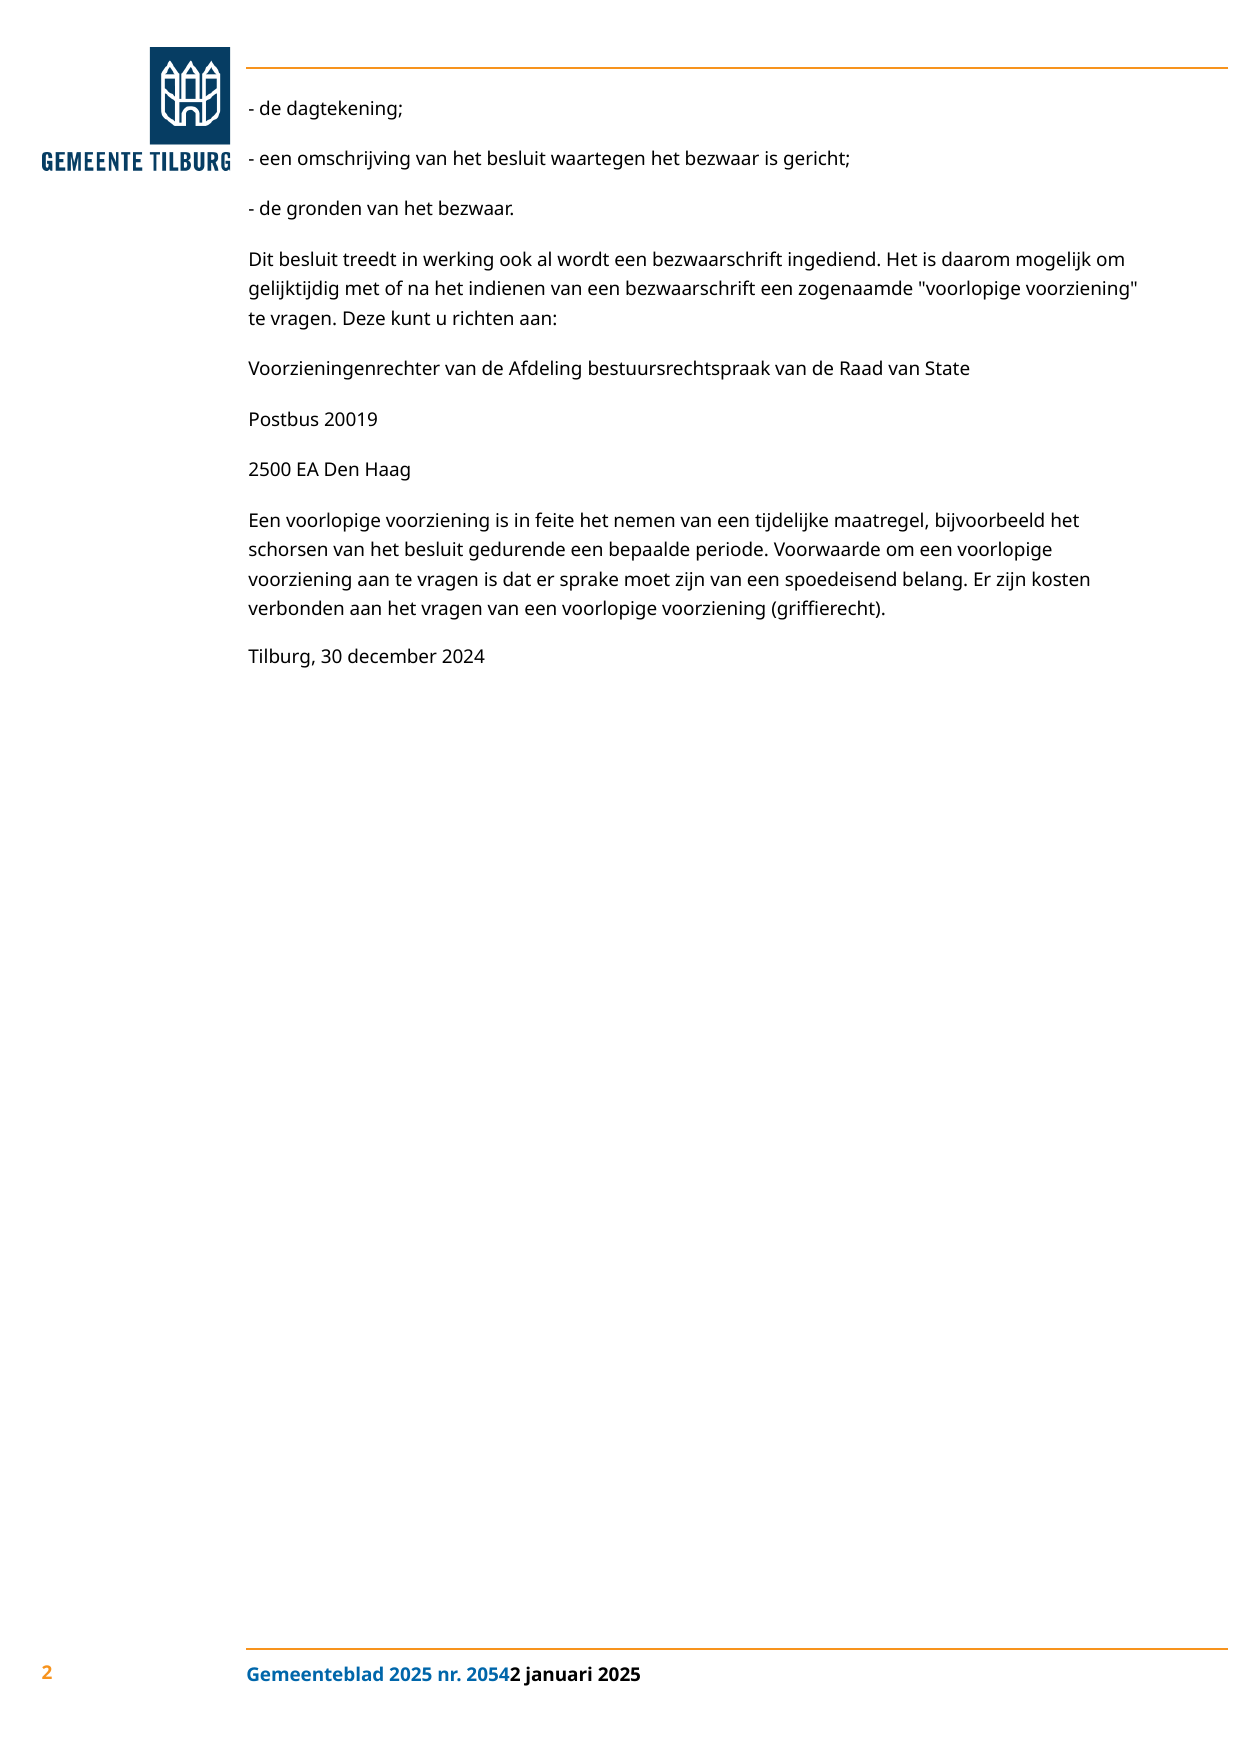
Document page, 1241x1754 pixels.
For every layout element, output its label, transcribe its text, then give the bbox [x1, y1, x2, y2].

text Een voorlopige voorziening is in feite het nemen van een tijdelijke maatregel, bijvoorbeeld het schorsen van het besluit gedurende een bepaalde periode. Voorwaarde om een voorlopige voorziening aan te vragen is dat er sprake moet zijn van een spoedeisend belang. Er zijn kosten verbonden aan het vragen van een voorlopige voorziening (griffierecht). [248, 507, 1152, 621]
picture [41, 47, 231, 172]
text Voorzieningenrechter van de Afdeling bestuursrechtspraak van de Raad van State [248, 356, 1152, 381]
text Postbus 20019 [248, 406, 1152, 432]
text 2500 EA Den Haag [248, 456, 1152, 482]
text Dit besluit treedt in werking ook al wordt een bezwaarschrift ingediend. Het is daarom mogelijk om gelijktijdig met of na het indienen van een bezwaarschrift een zogenaamde "voorlopige voorziening" te vragen. Deze kunt u richten aan: [248, 246, 1152, 331]
text - de gronden van het bezwaar. [248, 196, 1152, 221]
text - een omschrijving van het besluit waartegen het bezwaar is gericht; [248, 145, 1152, 171]
text Tilburg, 30 december 2024 [248, 643, 1152, 669]
text - de dagtekening; [248, 95, 1152, 121]
